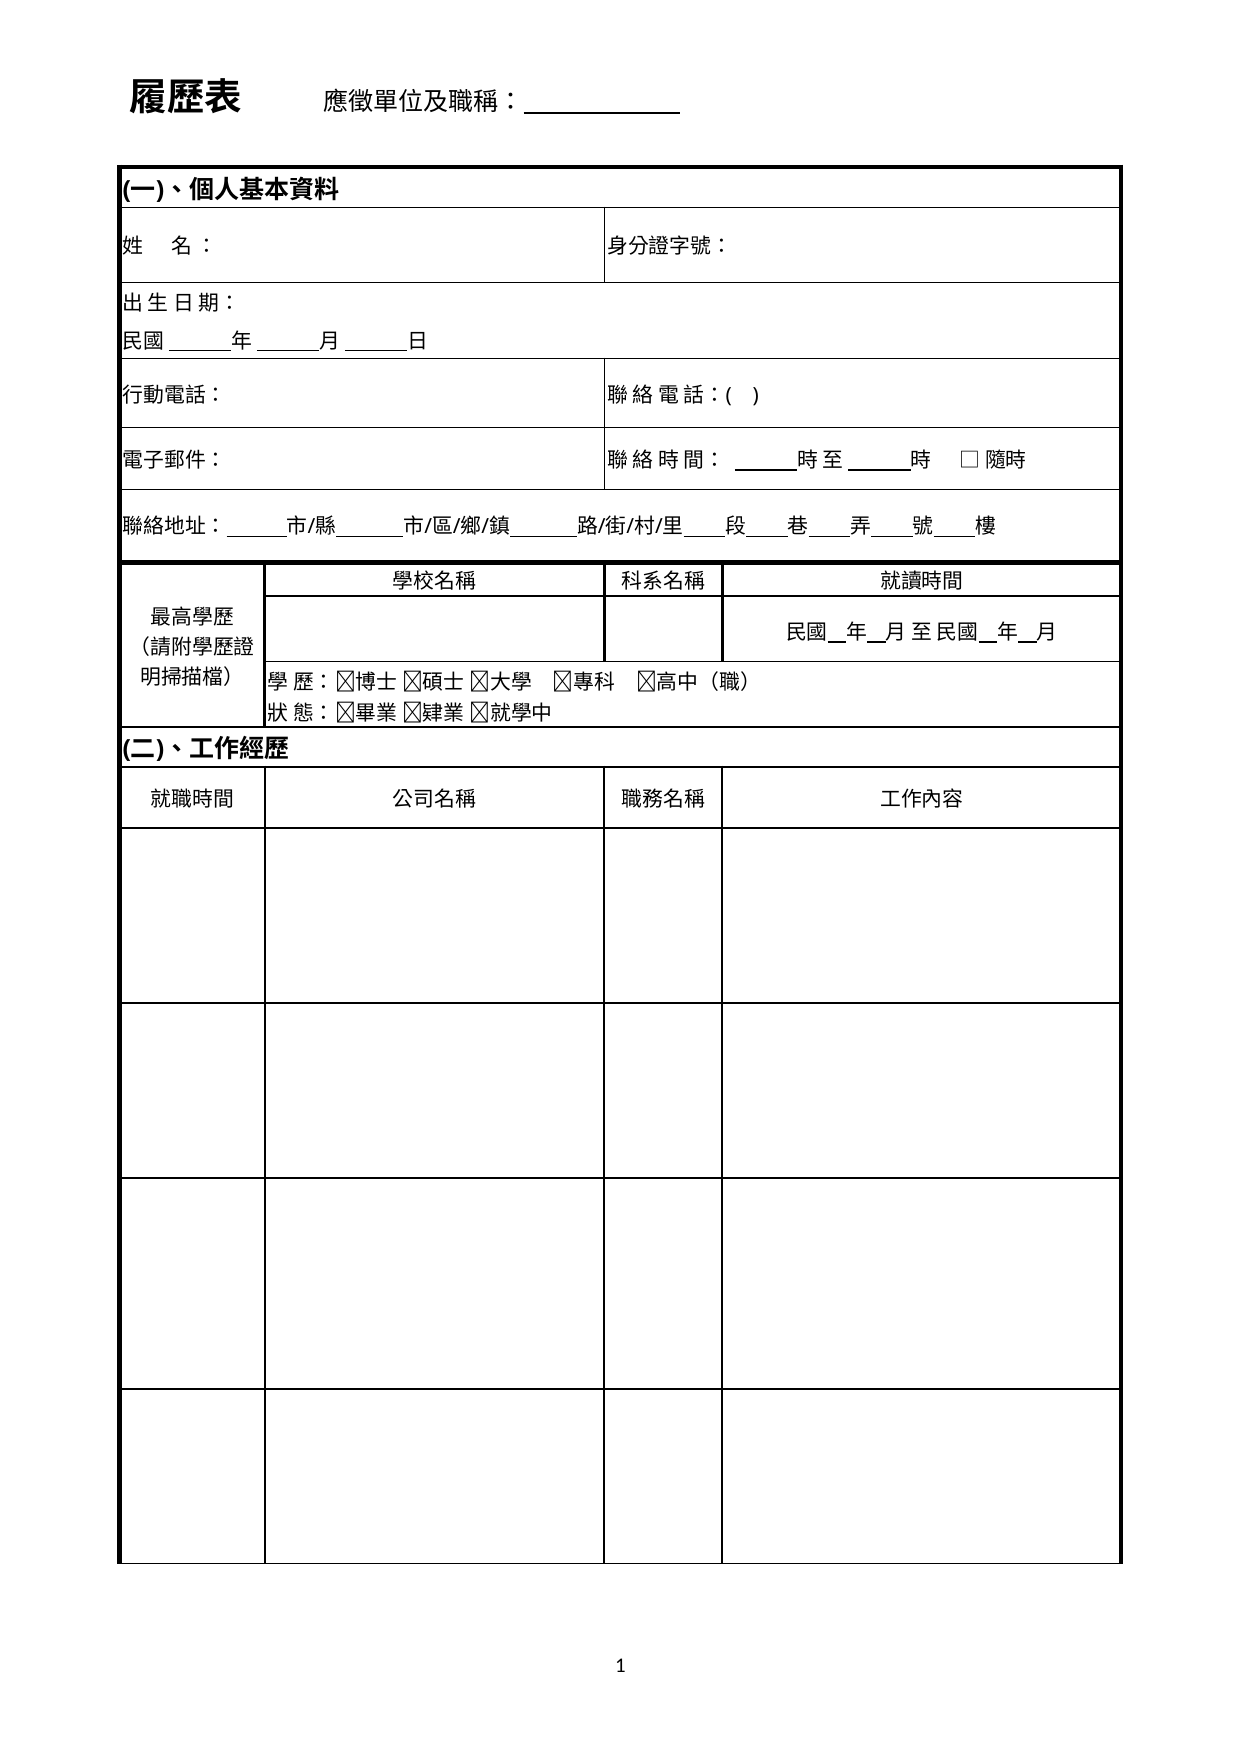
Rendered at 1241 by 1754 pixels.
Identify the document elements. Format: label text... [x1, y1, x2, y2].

table_cell [605, 829, 721, 1002]
table_cell [266, 1179, 603, 1388]
table_cell 職務名稱 [605, 768, 721, 827]
table_cell (二)、工作經歷 [122, 728, 1119, 766]
table_cell 科系名稱 [606, 565, 721, 595]
table_cell 工作內容 [723, 768, 1119, 827]
table_cell [605, 1179, 721, 1388]
table_cell [122, 1004, 264, 1177]
table_cell [605, 1390, 721, 1563]
table_cell 聯絡地址： 市/縣 市/區/鄉/鎮 路/街/村/里 段 巷 弄 號 樓 [122, 490, 1119, 560]
table_cell [723, 1004, 1119, 1177]
table_cell 就讀時間 [724, 565, 1119, 595]
table_cell [606, 597, 721, 661]
table_cell [266, 829, 603, 1002]
table_cell [266, 597, 603, 661]
table_cell 公司名稱 [266, 768, 603, 827]
table_cell [605, 1004, 721, 1177]
table_cell 學校名稱 [266, 565, 603, 595]
table_cell 行動電話： [122, 359, 604, 427]
table_cell 就職時間 [122, 768, 264, 827]
table_cell [723, 829, 1119, 1002]
table_cell 出 生 日 期： 民國 年 月 日 [122, 283, 1119, 358]
table_cell [122, 1390, 264, 1563]
table_cell 聯 絡 電 話：( ) [605, 359, 1119, 427]
table_header (一)、個人基本資料 [122, 169, 1119, 207]
table_cell 最高學歷 （請附學歷證明掃描檔） [122, 565, 263, 726]
table_cell [122, 1179, 264, 1388]
table_cell 姓 名 ： [122, 208, 604, 282]
table_cell 民國 年 月 至 民國 年 月 [724, 597, 1119, 661]
table_cell [723, 1179, 1119, 1388]
table_cell [122, 829, 264, 1002]
table_cell 身分證字號： [605, 208, 1119, 282]
table_cell [266, 1004, 603, 1177]
table_cell [723, 1390, 1119, 1563]
table_cell 聯 絡 時 間： 時 至 時 □ 隨時 [605, 428, 1119, 488]
table_cell 電子郵件： [122, 428, 604, 488]
table_cell 學 歷：博士 碩士 大學 專科 高中（職） 狀 態：畢業 肄業 就學中 [266, 662, 1119, 726]
table_cell [266, 1390, 603, 1563]
